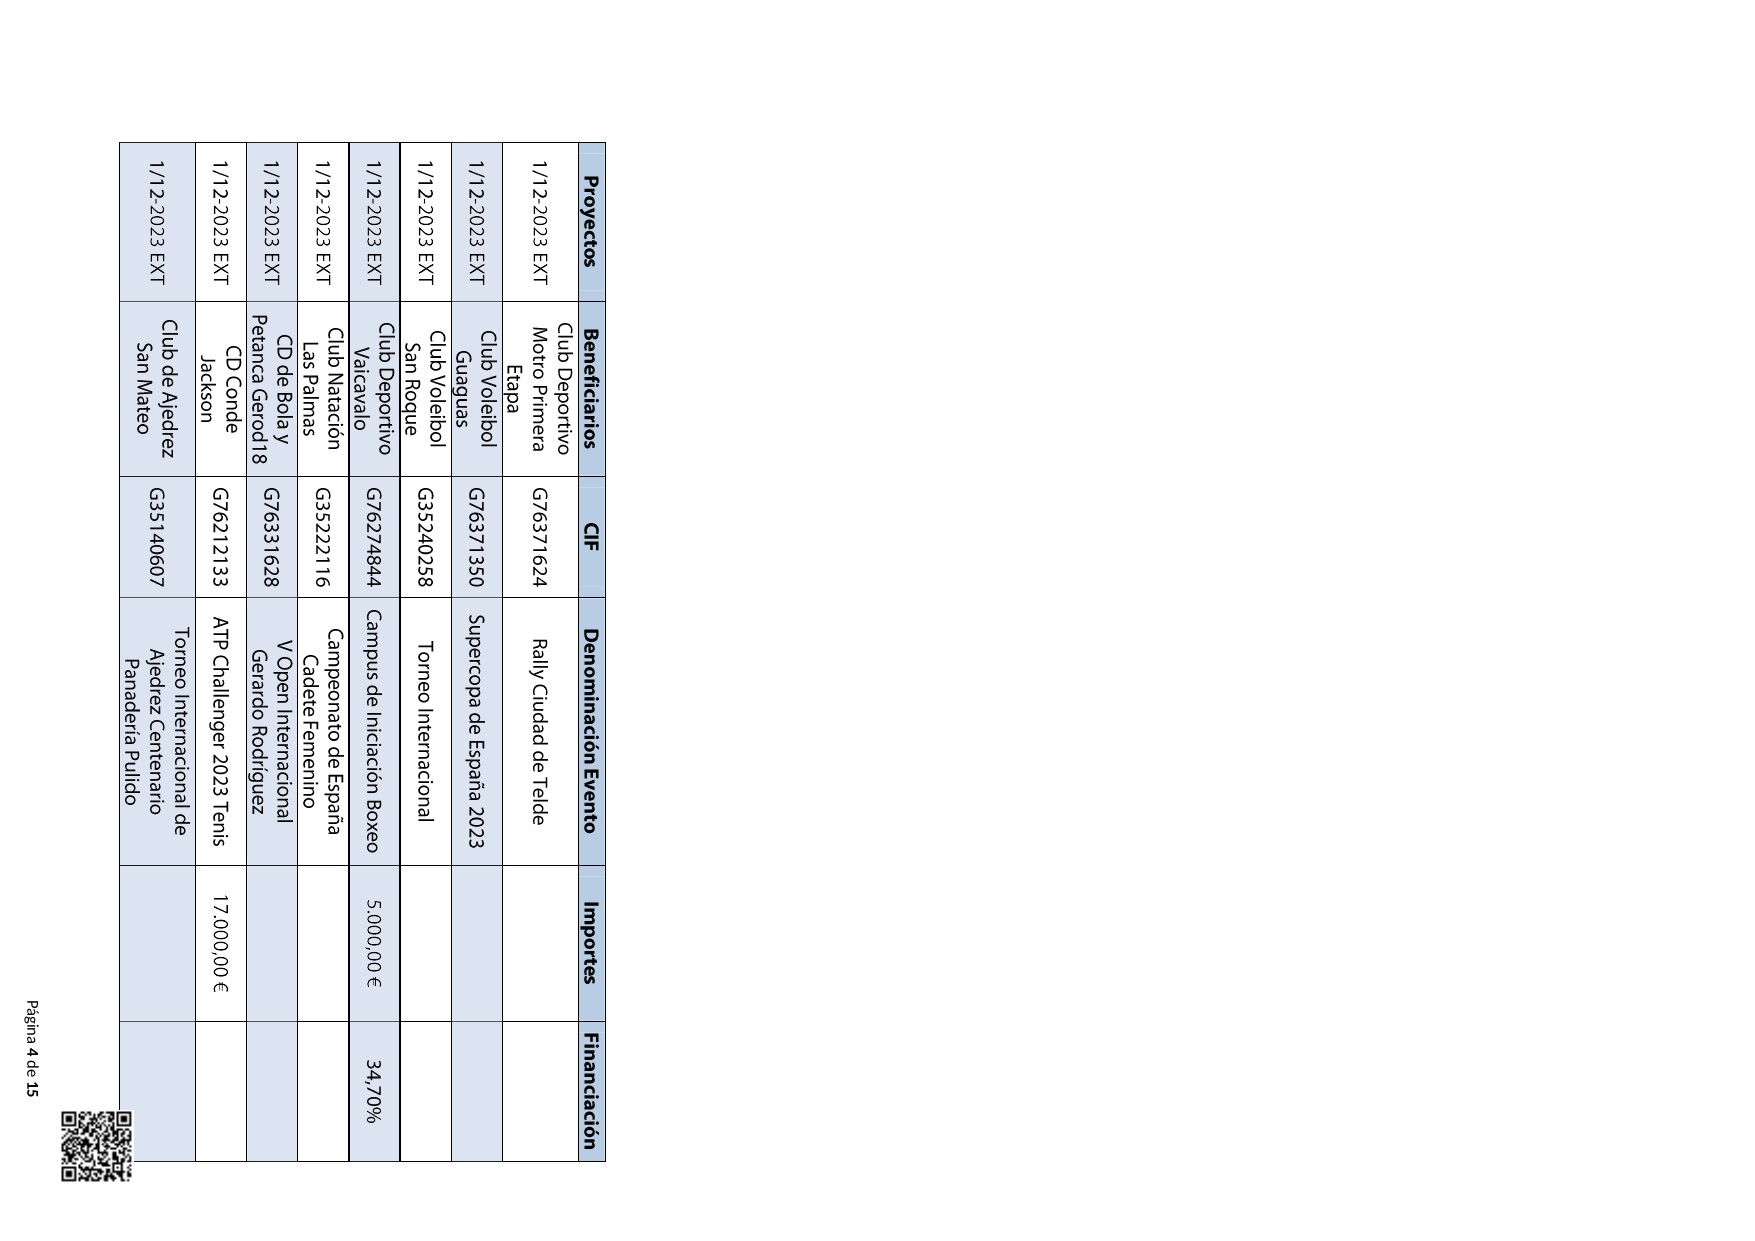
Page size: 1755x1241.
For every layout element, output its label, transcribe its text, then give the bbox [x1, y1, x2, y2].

text Página 4 de 15 [24, 1000, 43, 1101]
